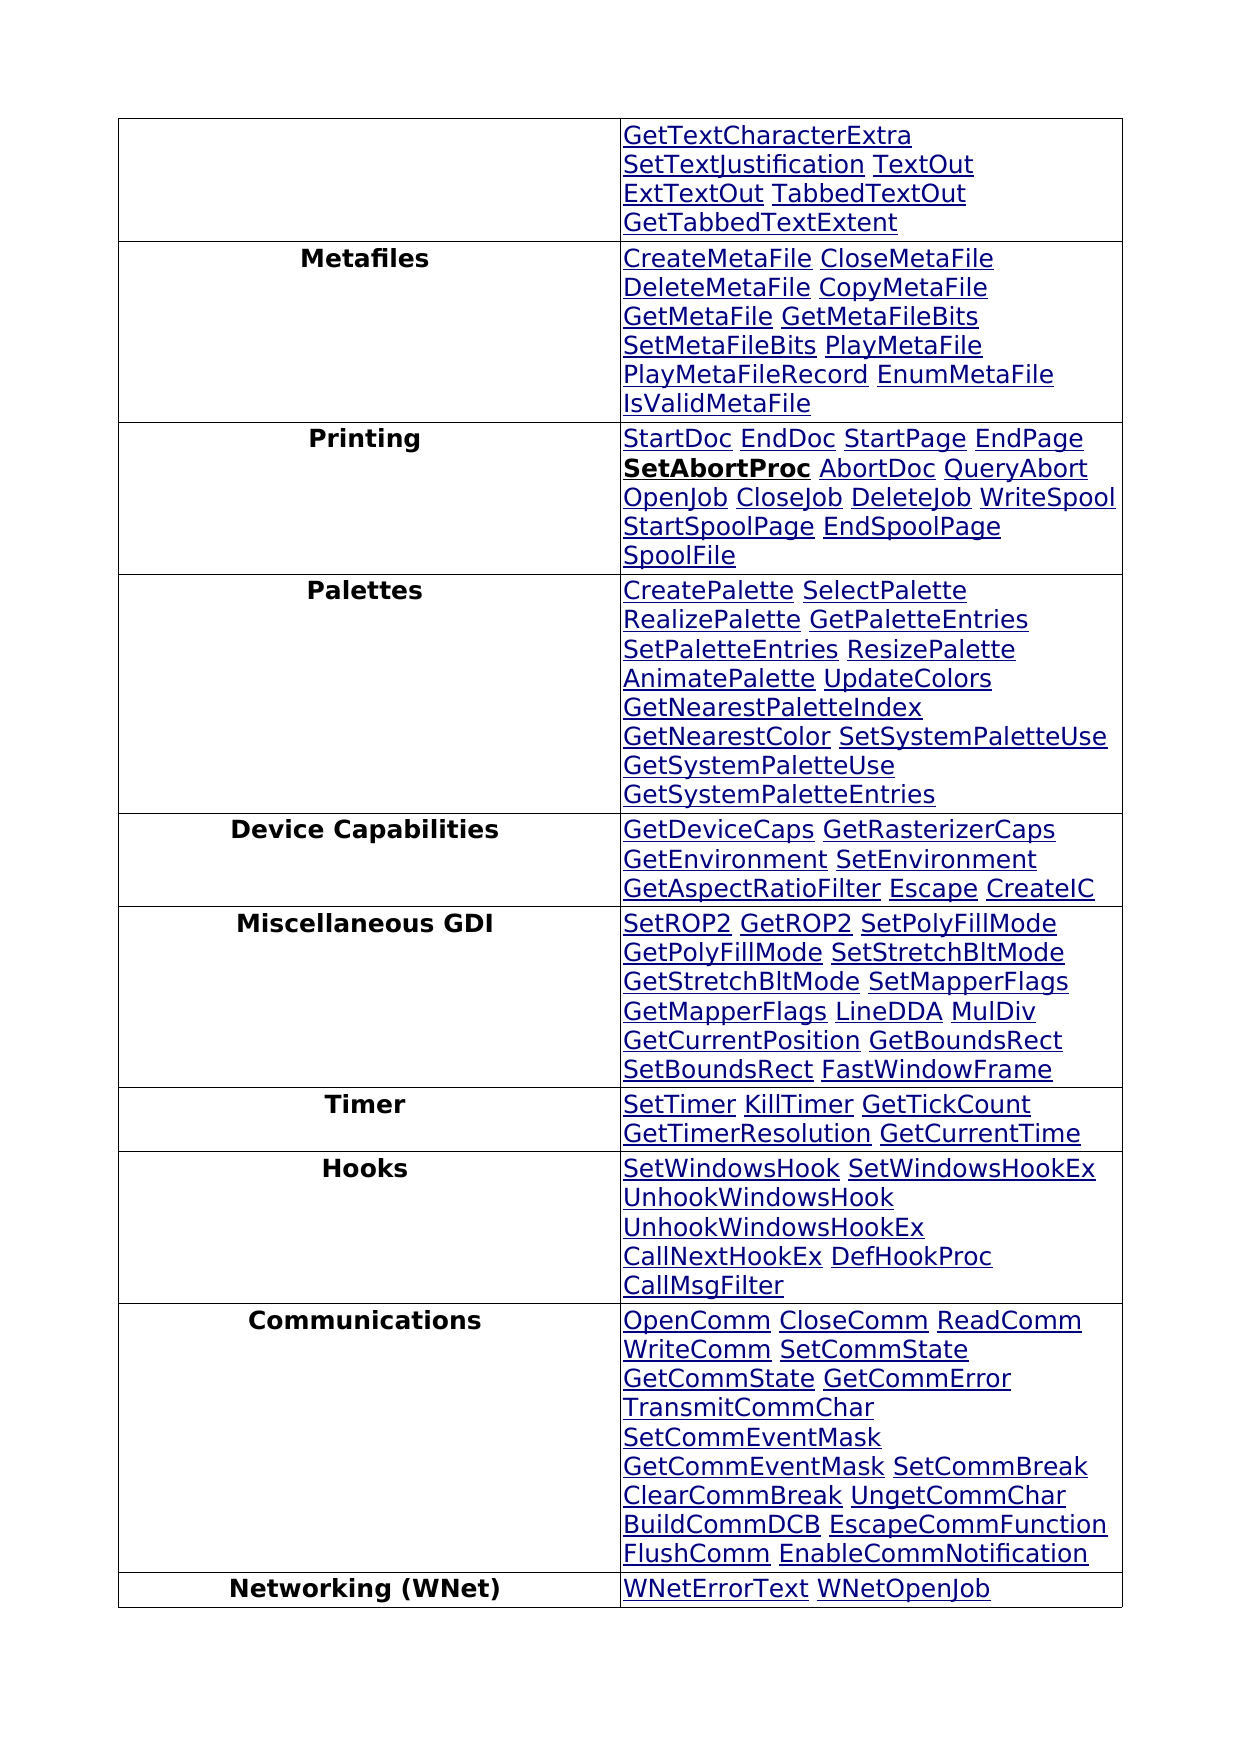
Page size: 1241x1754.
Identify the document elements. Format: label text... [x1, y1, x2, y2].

table_cell Communications [119, 1304, 620, 1572]
table_cell GetDeviceCaps GetRasterizerCaps GetEnvironment SetEnvironment GetAspectRatioFilter Escape CreateIC [621, 814, 1122, 906]
table_cell WNetErrorText WNetOpenJob [621, 1573, 1122, 1607]
table_cell [119, 119, 620, 241]
table_cell SetROP2 GetROP2 SetPolyFillMode GetPolyFillMode SetStretchBltMode GetStretchBltMode SetMapperFlags GetMapperFlags LineDDA MulDiv GetCurrentPosition GetBoundsRect SetBoundsRect FastWindowFrame [621, 907, 1122, 1087]
table_cell Networking (WNet) [119, 1573, 620, 1607]
table_cell SetWindowsHook SetWindowsHookEx UnhookWindowsHook UnhookWindowsHookEx CallNextHookEx DefHookProc CallMsgFilter [621, 1152, 1122, 1303]
table_cell OpenComm CloseComm ReadComm WriteComm SetCommState GetCommState GetCommError TransmitCommChar SetCommEventMask GetCommEventMask SetCommBreak ClearCommBreak UngetCommChar BuildCommDCB EscapeCommFunction FlushComm EnableCommNotification [621, 1304, 1122, 1572]
table_cell StartDoc EndDoc StartPage EndPage SetAbortProc AbortDoc QueryAbort OpenJob CloseJob DeleteJob WriteSpool StartSpoolPage EndSpoolPage SpoolFile [621, 423, 1122, 573]
table_cell Palettes [119, 575, 620, 813]
table_cell CreateMetaFile CloseMetaFile DeleteMetaFile CopyMetaFile GetMetaFile GetMetaFileBits SetMetaFileBits PlayMetaFile PlayMetaFileRecord EnumMetaFile IsValidMetaFile [621, 242, 1122, 422]
table_cell Metafiles [119, 242, 620, 422]
table_cell Device Capabilities [119, 814, 620, 906]
table_cell Printing [119, 423, 620, 573]
table_cell CreatePalette SelectPalette RealizePalette GetPaletteEntries SetPaletteEntries ResizePalette AnimatePalette UpdateColors GetNearestPaletteIndex GetNearestColor SetSystemPaletteUse GetSystemPaletteUse GetSystemPaletteEntries [621, 575, 1122, 813]
table_cell GetTextCharacterExtra SetTextJustification TextOut ExtTextOut TabbedTextOut GetTabbedTextExtent [621, 119, 1122, 241]
table_cell SetTimer KillTimer GetTickCount GetTimerResolution GetCurrentTime [621, 1088, 1122, 1151]
table_cell Timer [119, 1088, 620, 1151]
table_cell Miscellaneous GDI [119, 907, 620, 1087]
table_cell Hooks [119, 1152, 620, 1303]
